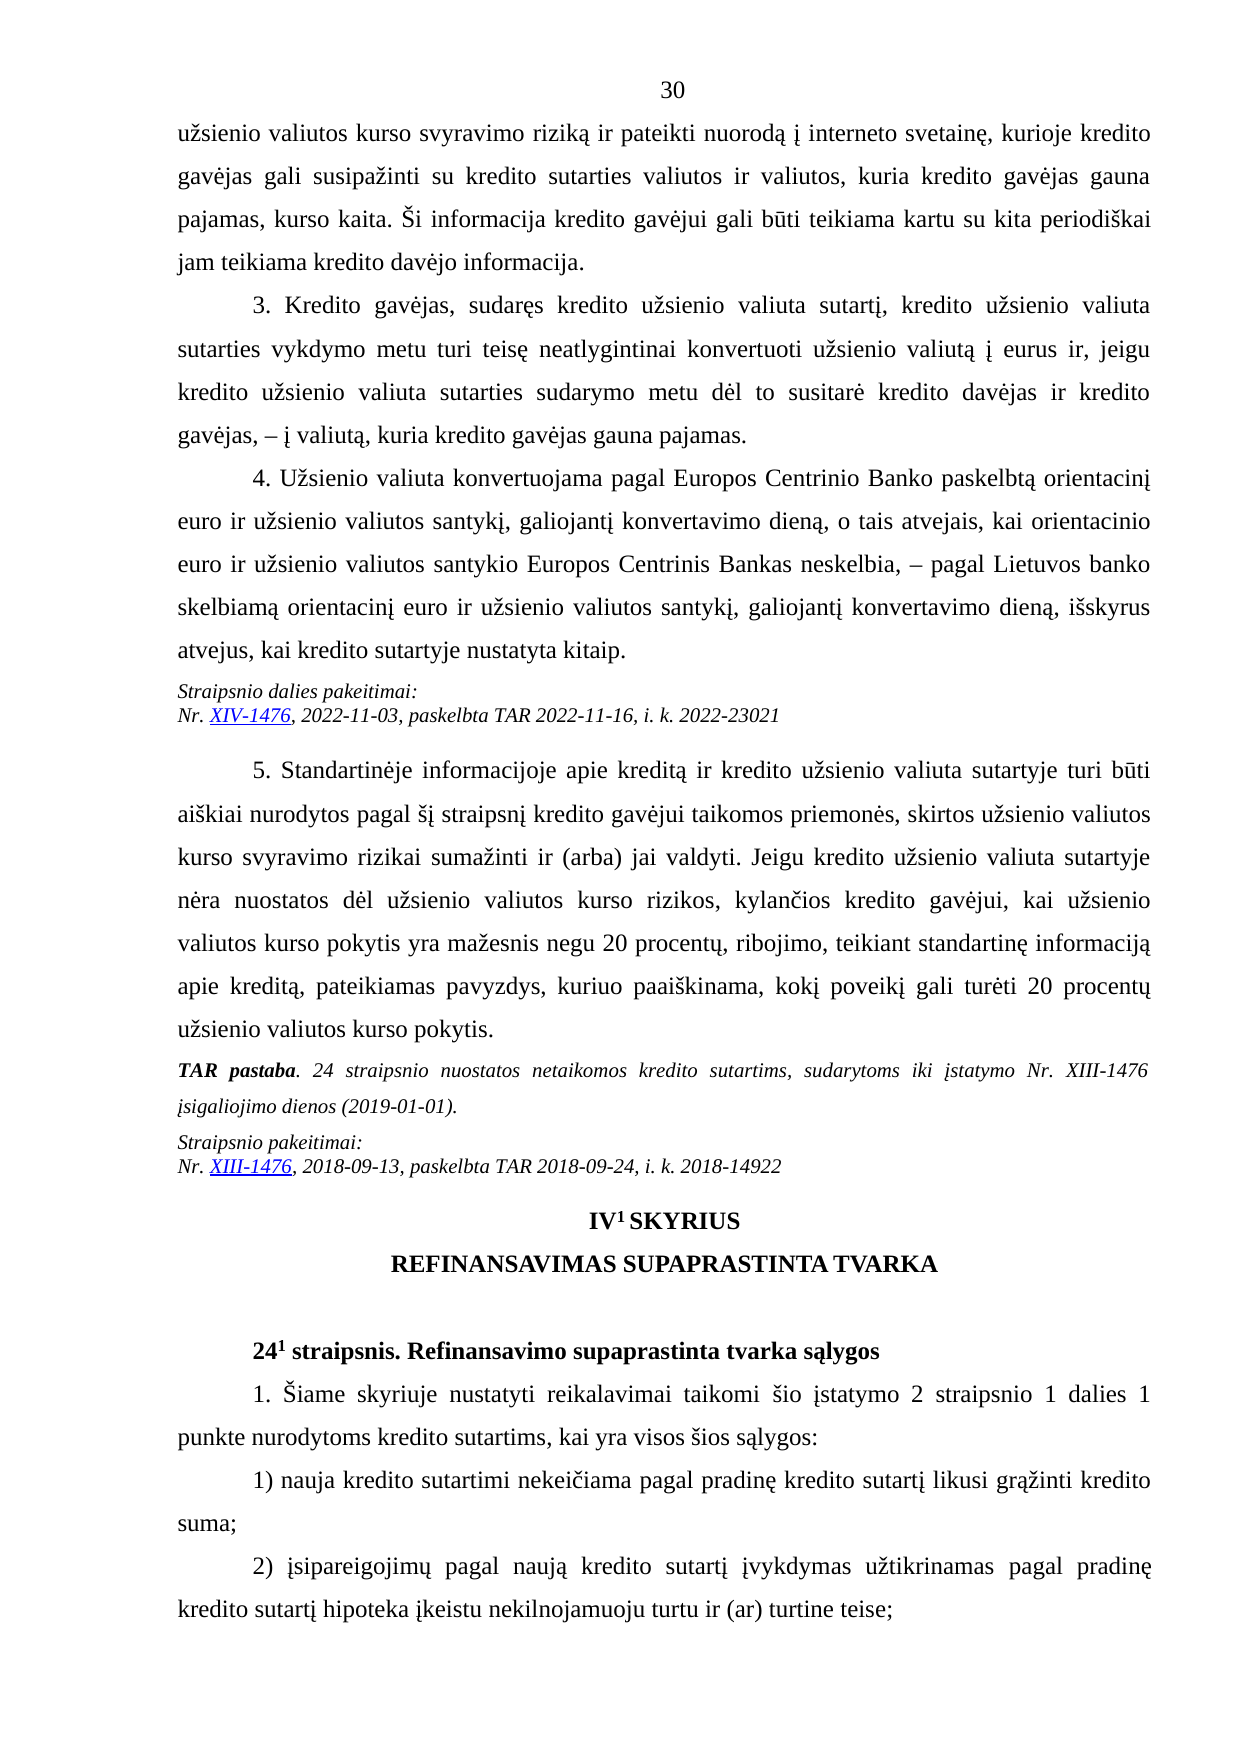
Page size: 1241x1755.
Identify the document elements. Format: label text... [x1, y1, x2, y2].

text Nr. XIV-1476, 2022-11-03, paskelbta TAR 2022-11-16, i. k. 2022-23021 [177, 703, 1152, 727]
text REFINANSAVIMAS SUPAPRASTINTA TVARKA [177, 1249, 1152, 1278]
text 1. Šiame skyriuje nustatyti reikalavimai taikomi šio įstatymo 2 straipsnio 1 dalies 1 punkte nurodytoms kredito sutartims, kai yra visos šios sąlygos: [177, 1379, 1152, 1451]
text užsienio valiutos kurso svyravimo riziką ir pateikti nuorodą į interneto svetainę, kurioje kredito gavėjas gali susipažinti su kredito sutarties valiutos ir valiutos, kuria kredito gavėjas gauna pajamas, kurso kaita. Ši informacija kredito gavėjui gali būti teikiama kartu su kita periodiškai jam teikiama kredito davėjo informacija. [177, 118, 1152, 276]
text IV1 SKYRIUS [177, 1206, 1152, 1235]
text 1) nauja kredito sutartimi nekeičiama pagal pradinę kredito sutartį likusi grąžinti kredito suma; [177, 1465, 1152, 1537]
text TAR pastaba. 24 straipsnio nuostatos netaikomos kredito sutartims, sudarytoms iki įstatymo Nr. XIII-1476 įsigaliojimo dienos (2019-01-01). [177, 1057, 1152, 1118]
text 2) įsipareigojimų pagal naują kredito sutartį įvykdymas užtikrinamas pagal pradinę kredito sutartį hipoteka įkeistu nekilnojamuoju turtu ir (ar) turtine teise; [177, 1551, 1152, 1623]
text Straipsnio dalies pakeitimai: [177, 679, 1152, 703]
text 4. Užsienio valiuta konvertuojama pagal Europos Centrinio Banko paskelbtą orientacinį euro ir užsienio valiutos santykį, galiojantį konvertavimo dieną, o tais atvejais, kai orientacinio euro ir užsienio valiutos santykio Europos Centrinis Bankas neskelbia, – pagal Lietuvos banko skelbiamą orientacinį euro ir užsienio valiutos santykį, galiojantį konvertavimo dieną, išskyrus atvejus, kai kredito sutartyje nustatyta kitaip. [177, 463, 1152, 664]
text Straipsnio pakeitimai: [177, 1129, 1152, 1154]
text Nr. XIII-1476, 2018-09-13, paskelbta TAR 2018-09-24, i. k. 2018-14922 [177, 1154, 1152, 1178]
text 241 straipsnis. Refinansavimo supaprastinta tvarka sąlygos [177, 1336, 1152, 1364]
text 5. Standartinėje informacijoje apie kreditą ir kredito užsienio valiuta sutartyje turi būti aiškiai nurodytos pagal šį straipsnį kredito gavėjui taikomos priemonės, skirtos užsienio valiutos kurso svyravimo rizikai sumažinti ir (arba) jai valdyti. Jeigu kredito užsienio valiuta sutartyje nėra nuostatos dėl užsienio valiutos kurso rizikos, kylančios kredito gavėjui, kai užsienio valiutos kurso pokytis yra mažesnis negu 20 procentų, ribojimo, teikiant standartinę informaciją apie kreditą, pateikiamas pavyzdys, kuriuo paaiškinama, kokį poveikį gali turėti 20 procentų užsienio valiutos kurso pokytis. [177, 756, 1152, 1043]
text 3. Kredito gavėjas, sudaręs kredito užsienio valiuta sutartį, kredito užsienio valiuta sutarties vykdymo metu turi teisę neatlygintinai konvertuoti užsienio valiutą į eurus ir, jeigu kredito užsienio valiuta sutarties sudarymo metu dėl to susitarė kredito davėjas ir kredito gavėjas, – į valiutą, kuria kredito gavėjas gauna pajamas. [177, 291, 1152, 449]
